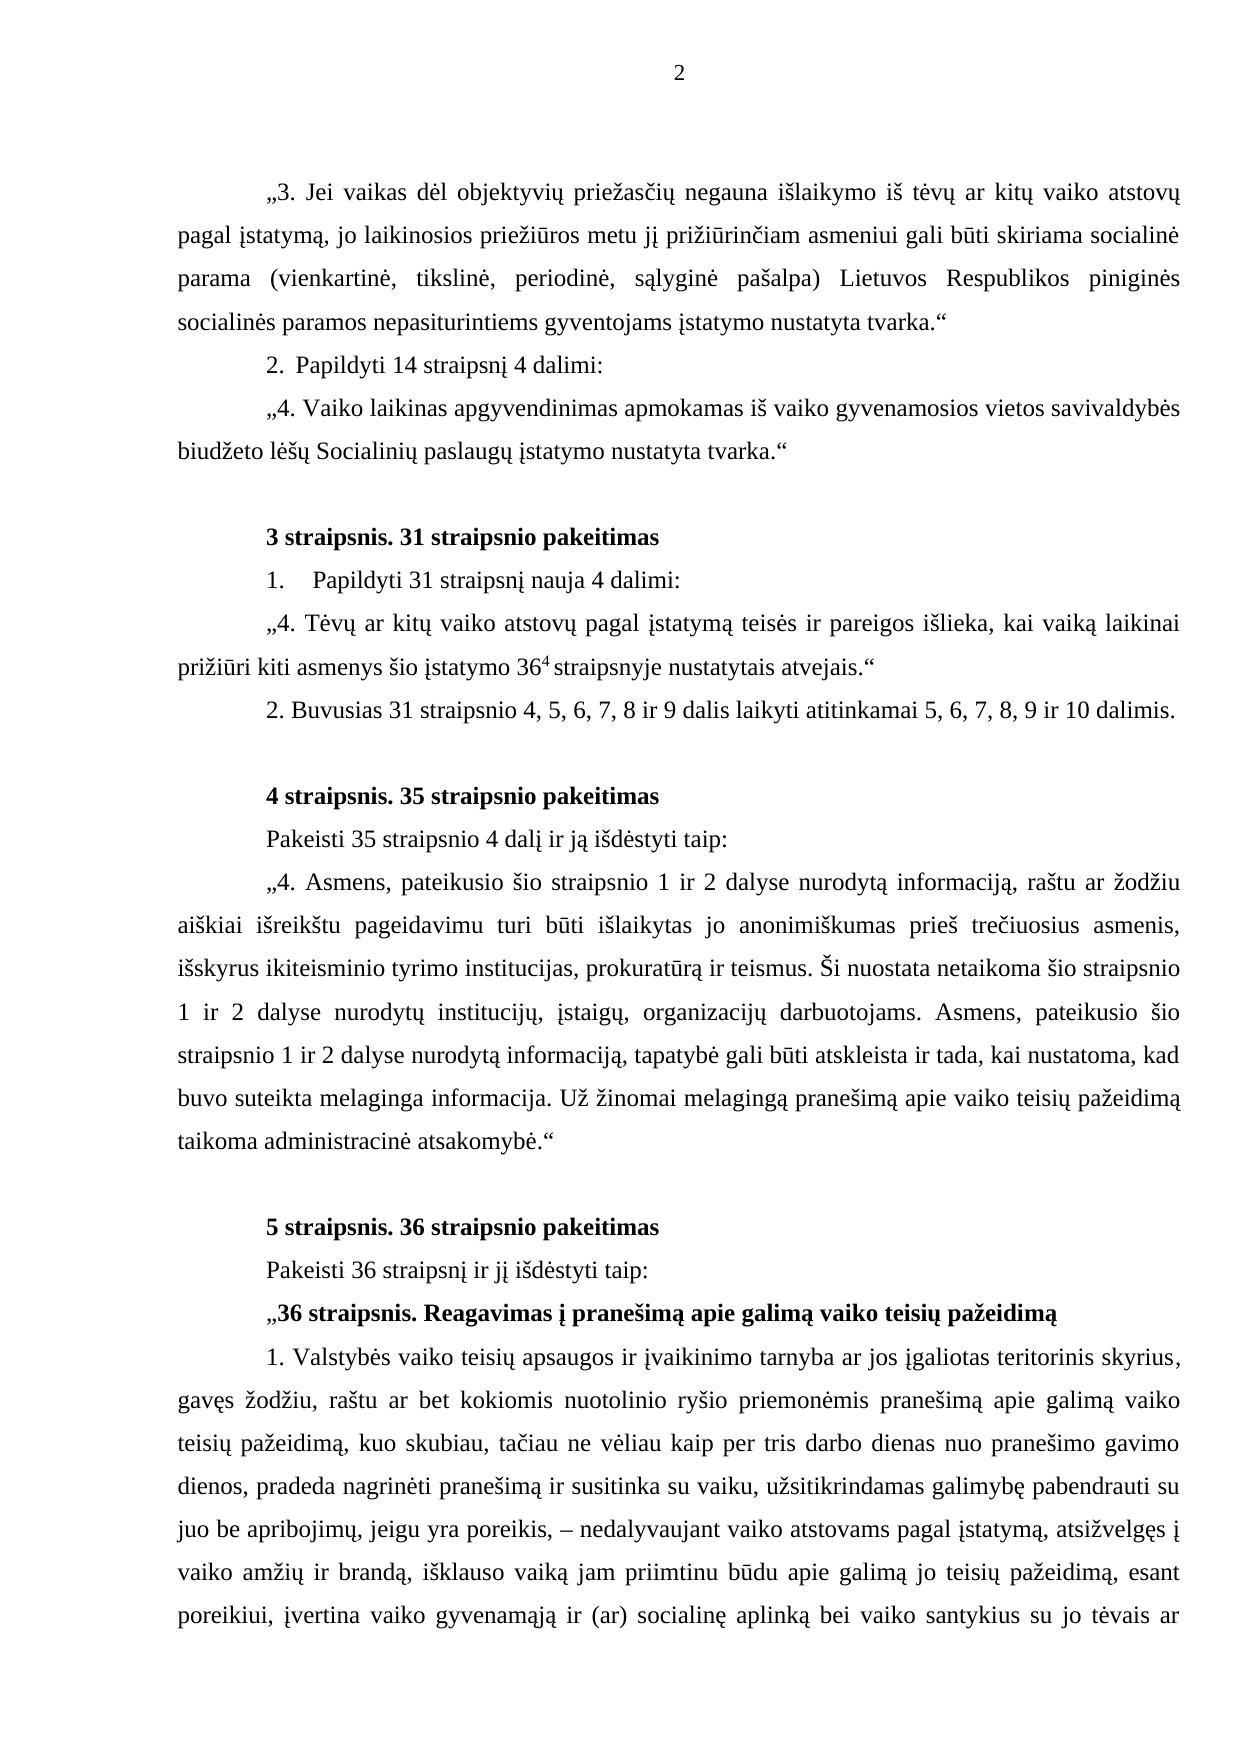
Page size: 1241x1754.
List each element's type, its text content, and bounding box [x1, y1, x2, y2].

text „36 straipsnis. Reagavimas į pranešimą apie galimą vaiko teisių pažeidimą [177, 1298, 1181, 1327]
text 2. Buvusias 31 straipsnio 4, 5, 6, 7, 8 ir 9 dalis laikyti atitinkamai 5, 6, 7, 8, 9 ir 10 dalimis. [177, 695, 1181, 723]
text 1. Valstybės vaiko teisių apsaugos ir įvaikinimo tarnyba ar jos įgaliotas teritorinis skyrius, gavęs žodžiu, raštu ar bet kokiomis nuotolinio ryšio priemonėmis pranešimą apie galimą vaiko teisių pažeidimą, kuo skubiau, tačiau ne vėliau kaip per tris darbo dienas nuo pranešimo gavimo dienos, pradeda nagrinėti pranešimą ir susitinka su vaiku, užsitikrindamas galimybę pabendrauti su juo be apribojimų, jeigu yra poreikis, – nedalyvaujant vaiko atstovams pagal įstatymą, atsižvelgęs į vaiko amžių ir brandą, išklauso vaiką jam priimtinu būdu apie galimą jo teisių pažeidimą, esant poreikiui, įvertina vaiko gyvenamąją ir (ar) socialinę aplinką bei vaiko santykius su jo tėvais ar [177, 1342, 1181, 1629]
text „3. Jei vaikas dėl objektyvių priežasčių negauna išlaikymo iš tėvų ar kitų vaiko atstovų pagal įstatymą, jo laikinosios priežiūros metu jį prižiūrinčiam asmeniui gali būti skiriama socialinė parama (vienkartinė, tikslinė, periodinė, sąlyginė pašalpa) Lietuvos Respublikos piniginės socialinės paramos nepasiturintiems gyventojams įstatymo nustatyta tvarka.“ [177, 177, 1181, 335]
text 5 straipsnis. 36 straipsnio pakeitimas [177, 1212, 1181, 1241]
text „4. Asmens, pateikusio šio straipsnio 1 ir 2 dalyse nurodytą informaciją, raštu ar žodžiu aiškiai išreikštu pageidavimu turi būti išlaikytas jo anonimiškumas prieš trečiuosius asmenis, išskyrus ikiteisminio tyrimo institucijas, prokuratūrą ir teismus. Ši nuostata netaikoma šio straipsnio 1 ir 2 dalyse nurodytų institucijų, įstaigų, organizacijų darbuotojams. Asmens, pateikusio šio straipsnio 1 ir 2 dalyse nurodytą informaciją, tapatybė gali būti atskleista ir tada, kai nustatoma, kad buvo suteikta melaginga informacija. Už žinomai melagingą pranešimą apie vaiko teisių pažeidimą taikoma administracinė atsakomybė.“ [177, 867, 1181, 1155]
text Pakeisti 36 straipsnį ir jį išdėstyti taip: [177, 1255, 1181, 1284]
text „4. Tėvų ar kitų vaiko atstovų pagal įstatymą teisės ir pareigos išlieka, kai vaiką laikinai prižiūri kiti asmenys šio įstatymo 364 straipsnyje nustatytais atvejais.“ [177, 608, 1181, 680]
text 1. Papildyti 31 straipsnį nauja 4 dalimi: [177, 565, 1181, 594]
text 3 straipsnis. 31 straipsnio pakeitimas [177, 522, 1181, 551]
text 4 straipsnis. 35 straipsnio pakeitimas [177, 781, 1181, 810]
text „4. Vaiko laikinas apgyvendinimas apmokamas iš vaiko gyvenamosios vietos savivaldybės biudžeto lėšų Socialinių paslaugų įstatymo nustatyta tvarka.“ [177, 393, 1181, 465]
text Pakeisti 35 straipsnio 4 dalį ir ją išdėstyti taip: [177, 824, 1181, 853]
text 2. Papildyti 14 straipsnį 4 dalimi: [266, 350, 1181, 378]
